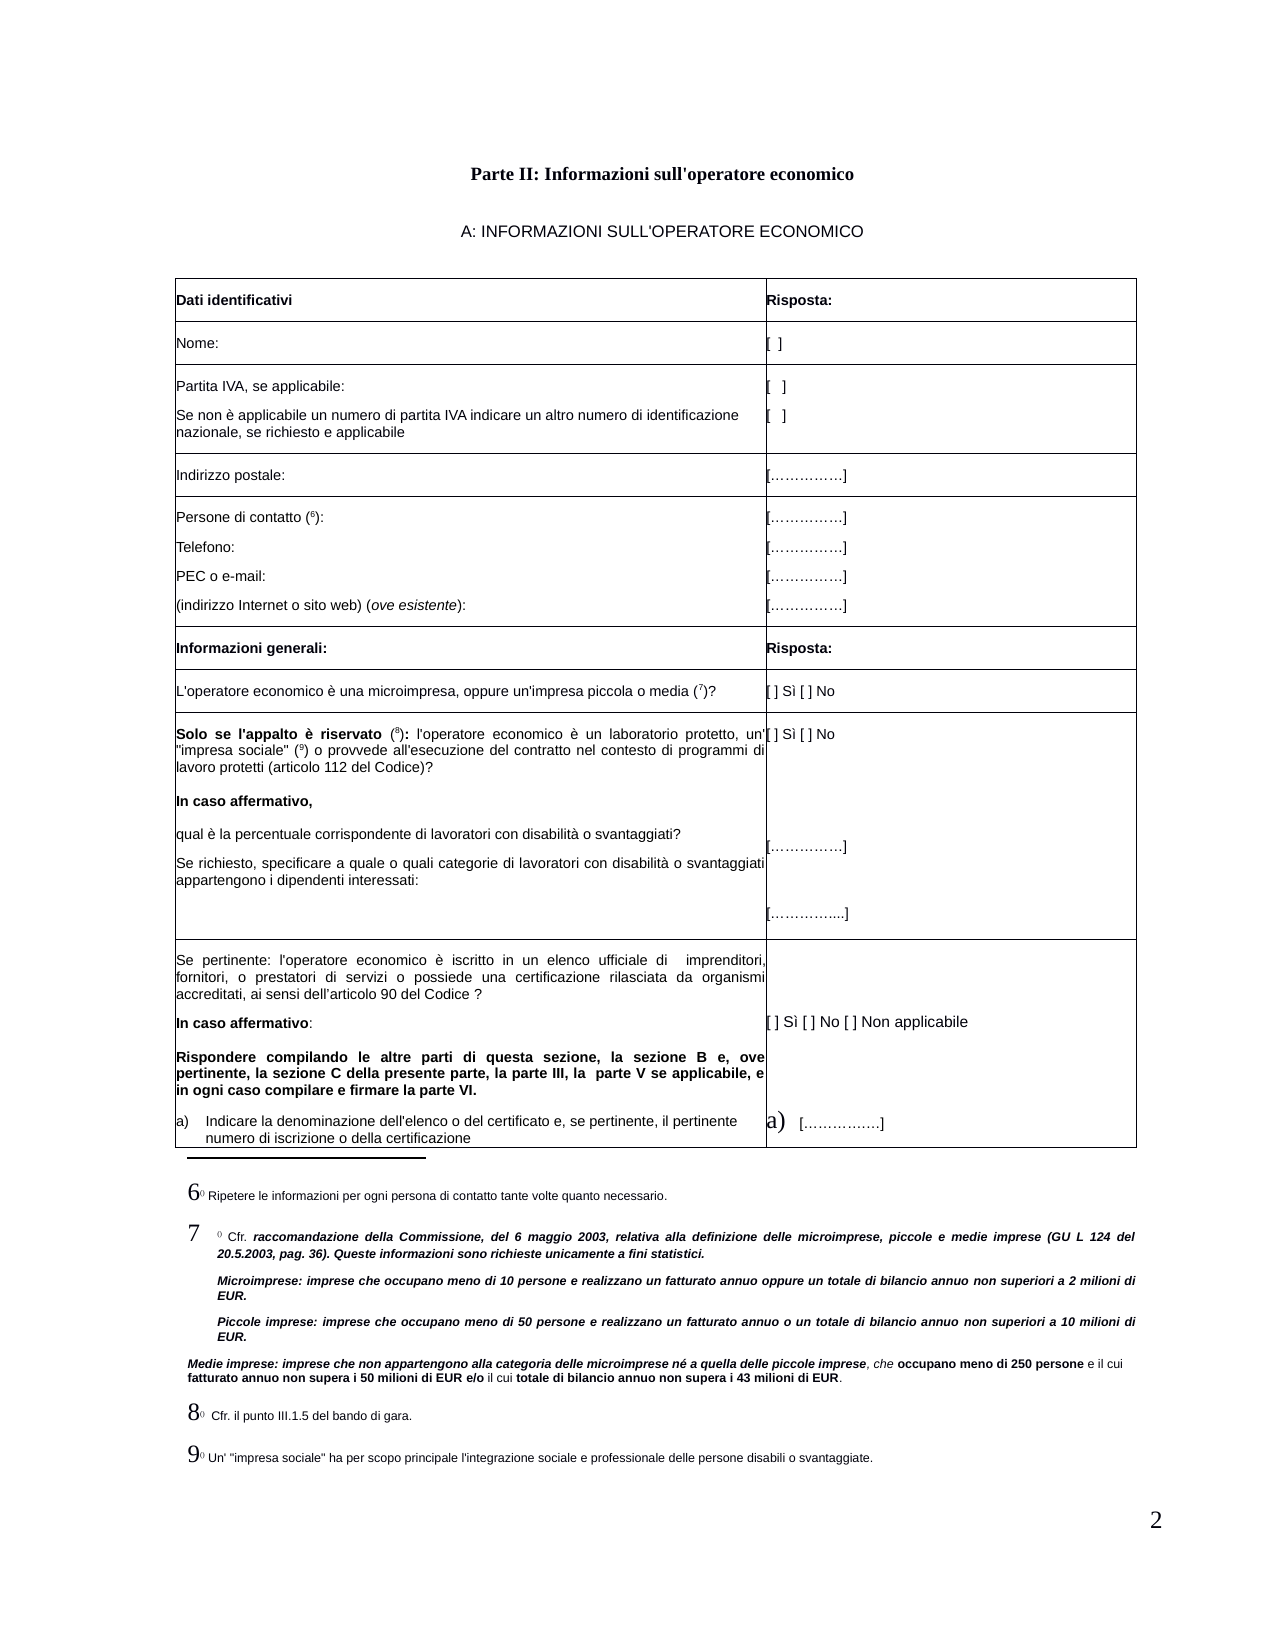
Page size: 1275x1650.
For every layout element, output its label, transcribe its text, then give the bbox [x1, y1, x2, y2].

title A: Informazioni sull'operatore economico [187, 222, 1137, 241]
title Parte II: Informazioni sull'operatore economico [187, 162, 1137, 184]
table_cell Nome: [176, 322, 766, 364]
table_cell [……………] [767, 454, 1136, 496]
table_cell [ ] [767, 322, 1136, 364]
table_header Risposta: [767, 279, 1136, 321]
table_cell L'operatore economico è una microimpresa, oppure un'impresa piccola o media ()? [176, 670, 766, 712]
table_cell Persone di contatto (): Telefono: PEC o e-mail: (indirizzo Internet o sito web) (ove esistente): [176, 497, 766, 626]
table_cell Risposta: [767, 627, 1136, 669]
table_cell Solo se l'appalto è riservato (): l'operatore economico è un laboratorio protetto, un' "impresa sociale" () o provvede all'esecuzione del contratto nel contesto di programmi di lavoro protetti (articolo 112 del Codice)? In caso affermativo, qual è la percentuale corrispondente di lavoratori con disabilità o svantaggiati? Se richiesto, specificare a quale o quali categorie di lavoratori con disabilità o svantaggiati appartengono i dipendenti interessati: [176, 713, 766, 938]
table_header Dati identificativi [176, 279, 766, 321]
table_cell [ ] Sì [ ] No [ ] Non applicabile [………….…] [767, 940, 1136, 1147]
table_cell Informazioni generali: [176, 627, 766, 669]
table_cell [ ] [ ] [767, 365, 1136, 453]
table_cell [ ] Sì [ ] No [767, 670, 1136, 712]
table_cell Indirizzo postale: [176, 454, 766, 496]
table_cell Se pertinente: l'operatore economico è iscritto in un elenco ufficiale di imprenditori, fornitori, o prestatori di servizi o possiede una certificazione rilasciata da organismi accreditati, ai sensi dell’articolo 90 del Codice ? In caso affermativo: Rispondere compilando le altre parti di questa sezione, la sezione B e, ove pertinente, la sezione C della presente parte, la parte III, la parte V se applicabile, e in ogni caso compilare e firmare la parte VI. Indicare la denominazione dell'elenco o del certificato e, se pertinente, il pertinente numero di iscrizione o della certificazione b) Se il certificato di iscrizione o la certificazione è disponibile elettronicamente, indicare: c) Indicare i riferimenti in base ai quali è stata ottenuta l'iscrizione o la certificazione e, se pertinente, la classificazione ricevuta nell'elenco ufficiale (): d) L'iscrizione o la certificazione comprende tutti i criteri di selezione richiesti? In caso di risposta negativa alla lettera d): Inserire inoltre tutte le informazioni mancanti nella parte IV, sezione A, B, C, o D secondo il caso SOLO se richiesto dal pertinente avviso o bando o dai documenti di gara: e) L'operatore economico potrà fornire un certificato per quanto riguarda il pagamento dei contributi previdenziali e delle imposte, o fornire informazioni che permettano all'amministrazione aggiudicatrice o all'ente aggiudicatore di ottenere direttamente tale documento accedendo a una banca dati nazionale che sia disponibile gratuitamente in un qualunque Stato membro? Se la documentazione pertinente è disponibile elettronicamente, indicare: [176, 940, 766, 1147]
table_cell [……………] [……………] [……………] [……………] [767, 497, 1136, 626]
table_cell [ ] Sì [ ] No [……………] […………....] [767, 713, 1136, 938]
table_cell Partita IVA, se applicabile: Se non è applicabile un numero di partita IVA indicare un altro numero di identificazione nazionale, se richiesto e applicabile [176, 365, 766, 453]
